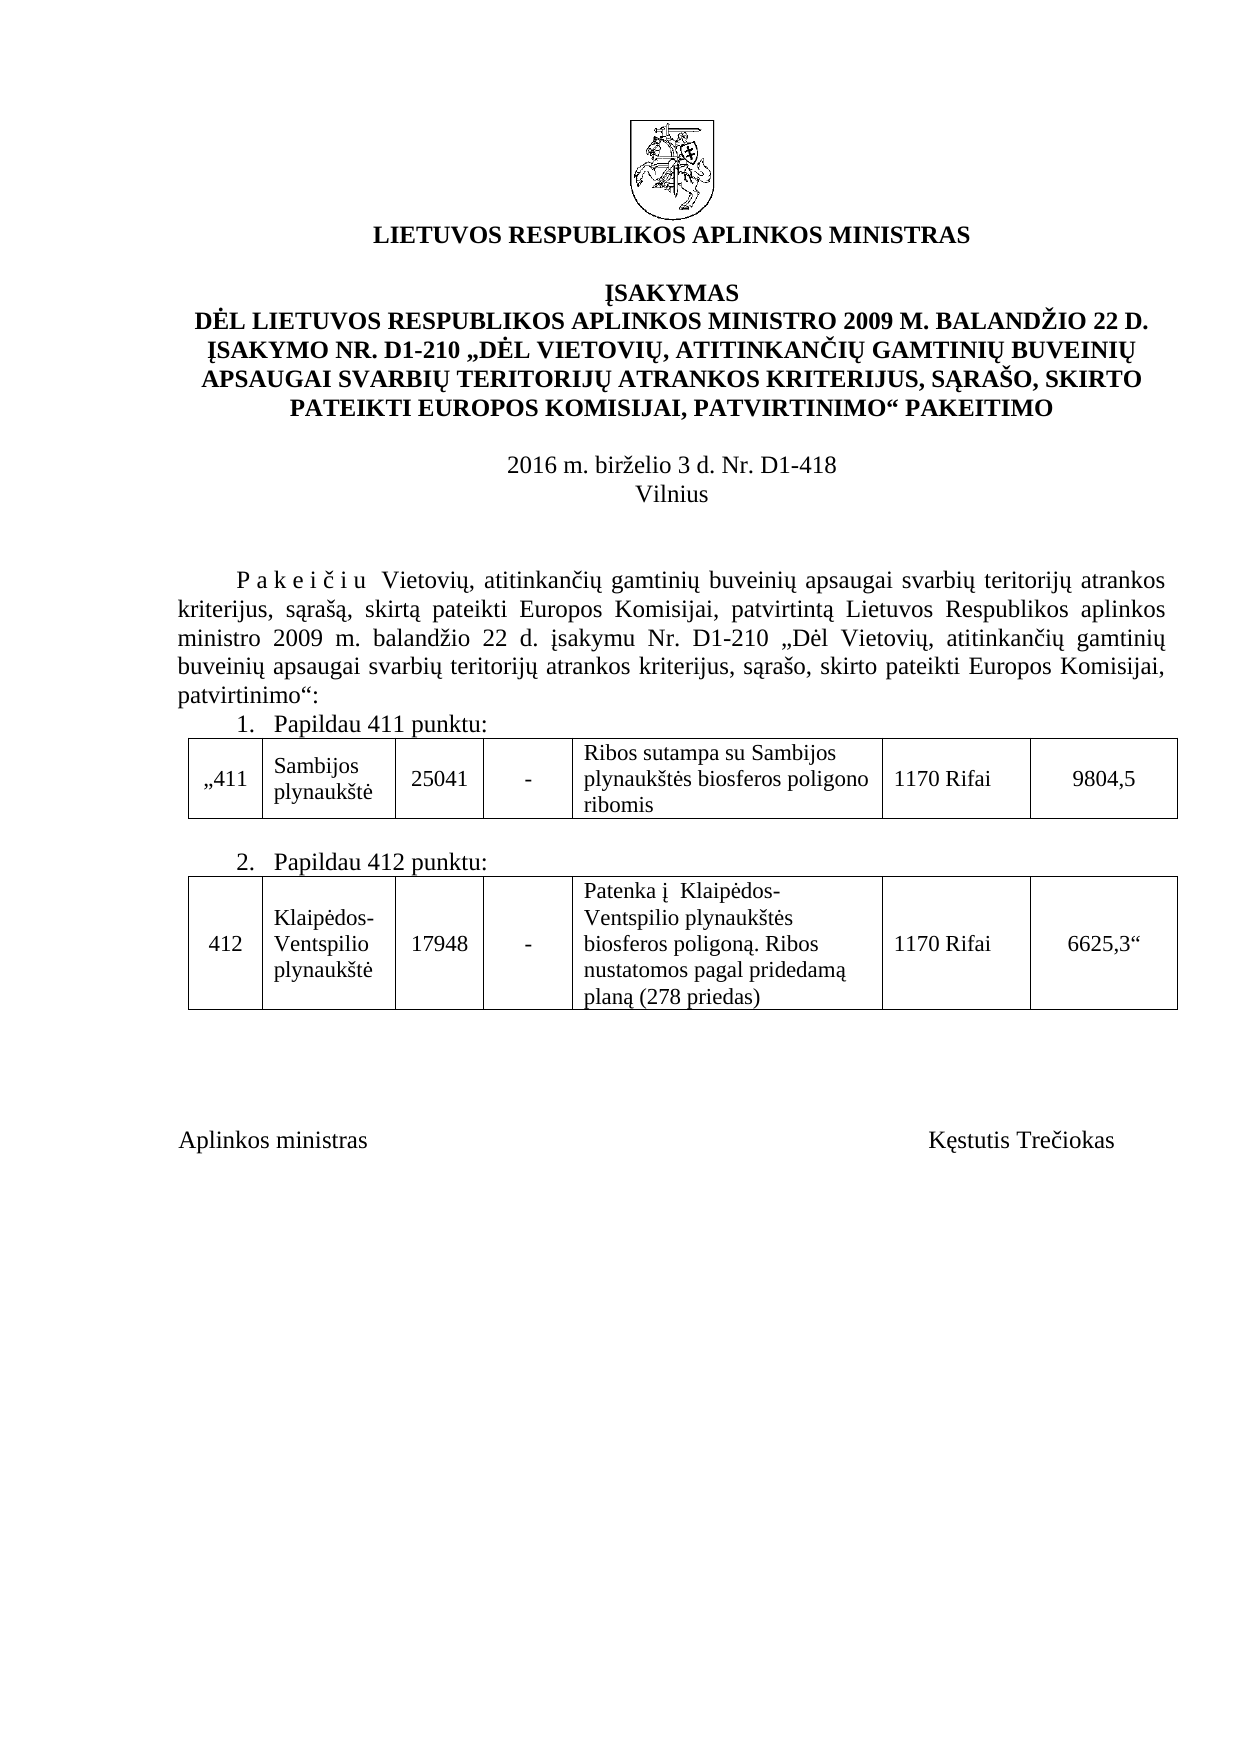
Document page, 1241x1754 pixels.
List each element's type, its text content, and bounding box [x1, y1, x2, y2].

table_header „411 [189, 739, 262, 818]
table_header Klaipėdos-Ventspilio plynaukštė [263, 877, 395, 1009]
text Vilnius [177, 479, 1166, 536]
table_header - [484, 877, 572, 1009]
table_header 412 [189, 877, 262, 1009]
text DĖL LIETUVOS RESPUBLIKOS APLINKOS MINISTRO 2009 M. BALANDŽIO 22 D. ĮSAKYMO NR. D1-210 „DĖL VIETOVIŲ, ATITINKANČIŲ GAMTINIŲ BUVEINIŲ APSAUGAI SVARBIŲ TERITORIJŲ ATRANKOS KRITERIJUS, SĄRAŠO, SKIRTO PATEIKTI EUROPOS KOMISIJAI, PATVIRTINIMO“ PAKEITIMO [177, 306, 1166, 421]
text Pakeičiu Vietovių, atitinkančių gamtinių buveinių apsaugai svarbių teritorijų atrankos kriterijus, sąrašą, skirtą pateikti Europos Komisijai, patvirtintą Lietuvos Respublikos aplinkos ministro 2009 m. balandžio 22 d. įsakymu Nr. D1-210 „Dėl Vietovių, atitinkančių gamtinių buveinių apsaugai svarbių teritorijų atrankos kriterijus, sąrašo, skirto pateikti Europos Komisijai, patvirtinimo“: [177, 565, 1166, 709]
text ĮSAKYMAS [177, 278, 1166, 306]
text 1. Papildau 411 punktu: [236, 709, 1166, 738]
table_header 25041 [396, 739, 483, 818]
table_header - [484, 739, 572, 818]
text LIETUVOS RESPUBLIKOS APLINKOS MINISTRAS [177, 220, 1166, 249]
text 2016 m. birželio 3 d. Nr. D1-418 [177, 450, 1166, 479]
table_header 9804,5 [1031, 739, 1177, 818]
text Aplinkos ministras Kęstutis Trečiokas [178, 1125, 1166, 1154]
table_header 1170 Rifai [883, 739, 1030, 818]
table_header 1170 Rifai [883, 877, 1030, 1009]
text 2. Papildau 412 punktu: [236, 847, 1166, 876]
table_header 17948 [396, 877, 483, 1009]
table_header Patenka į Klaipėdos-Ventspilio plynaukštės biosferos poligoną. Ribos nustatomos pagal pridedamą planą (278 priedas) [573, 877, 882, 1009]
table_header 6625,3“ [1031, 877, 1177, 1009]
table_header Sambijos plynaukštė [263, 739, 395, 818]
table_header Ribos sutampa su Sambijos plynaukštės biosferos poligono ribomis [573, 739, 882, 818]
